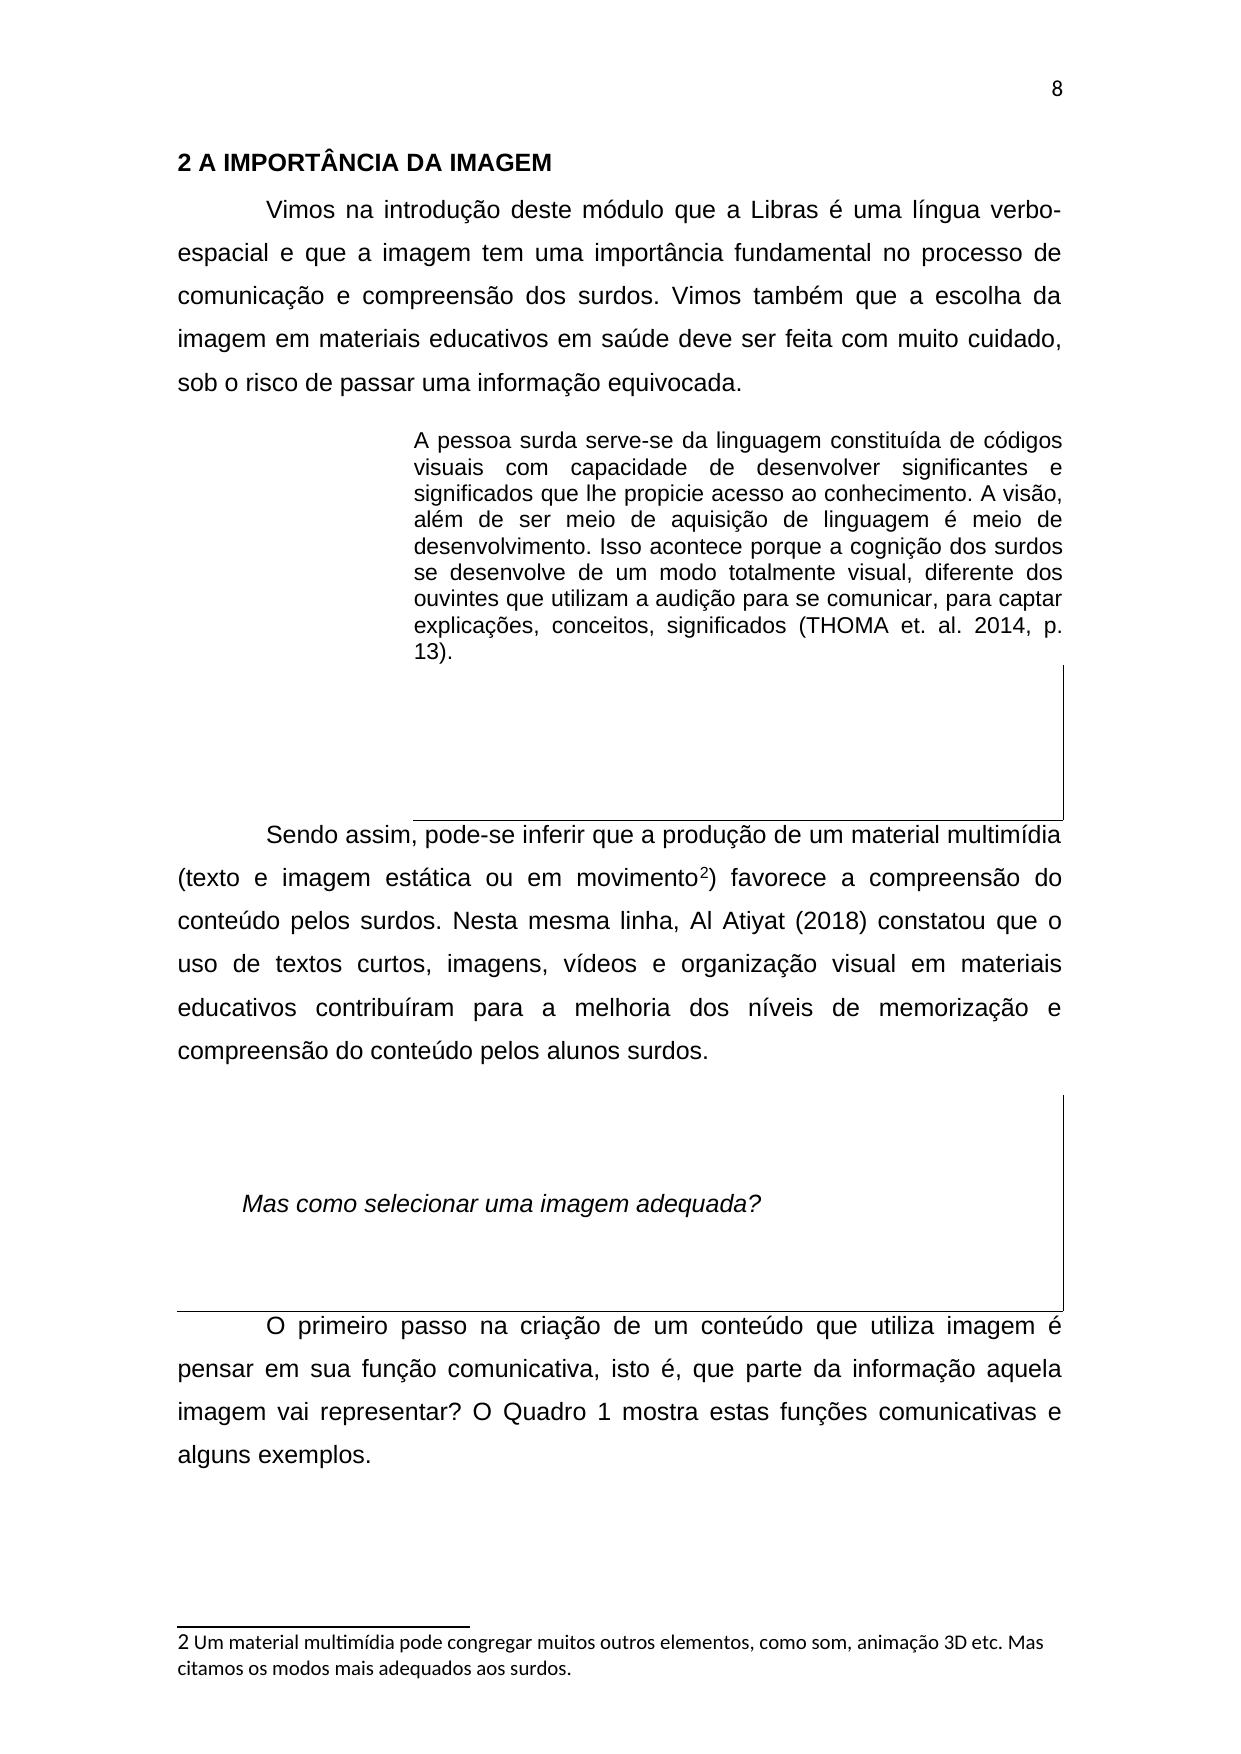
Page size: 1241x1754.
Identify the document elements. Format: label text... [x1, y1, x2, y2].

text A pessoa surda serve-se da linguagem constituída de códigos visuais com capacidade de desenvolver significantes e significados que lhe propicie acesso ao conhecimento. A visão, além de ser meio de aquisição de linguagem é meio de desenvolvimento. Isso acontece porque a cognição dos surdos se desenvolve de um modo totalmente visual, diferente dos ouvintes que utilizam a audição para se comunicar, para captar explicações, conceitos, significados (THOMA et. al. 2014, p. 13). [413, 427, 1063, 664]
text Um material multimídia pode congregar muitos outros elementos, como som, animação 3D etc. Mas citamos os modos mais adequados aos surdos. [177, 1627, 1063, 1680]
text O primeiro passo na criação de um conteúdo que utiliza imagem é pensar em sua função comunicativa, isto é, que parte da informação aquela imagem vai representar? O Quadro 1 mostra estas funções comunicativas e alguns exemplos. [177, 1311, 1063, 1469]
text Sendo assim, pode-se inferir que a produção de um material multimídia (texto e imagem estática ou em movimento) favorece a compreensão do conteúdo pelos surdos. Nesta mesma linha, Al Atiyat (2018) constatou que o uso de textos curtos, imagens, vídeos e organização visual em materiais educativos contribuíram para a melhoria dos níveis de memorização e compreensão do conteúdo pelos alunos surdos. [177, 820, 1063, 1064]
subtitle 2 A IMPORTÂNCIA DA IMAGEM [177, 148, 1063, 176]
text Mas como selecionar uma imagem adequada? [177, 1189, 1063, 1217]
text Vimos na introdução deste módulo que a Libras é uma língua verbo-espacial e que a imagem tem uma importância fundamental no processo de comunicação e compreensão dos surdos. Vimos também que a escolha da imagem em materiais educativos em saúde deve ser feita com muito cuidado, sob o risco de passar uma informação equivocada. [177, 195, 1063, 396]
